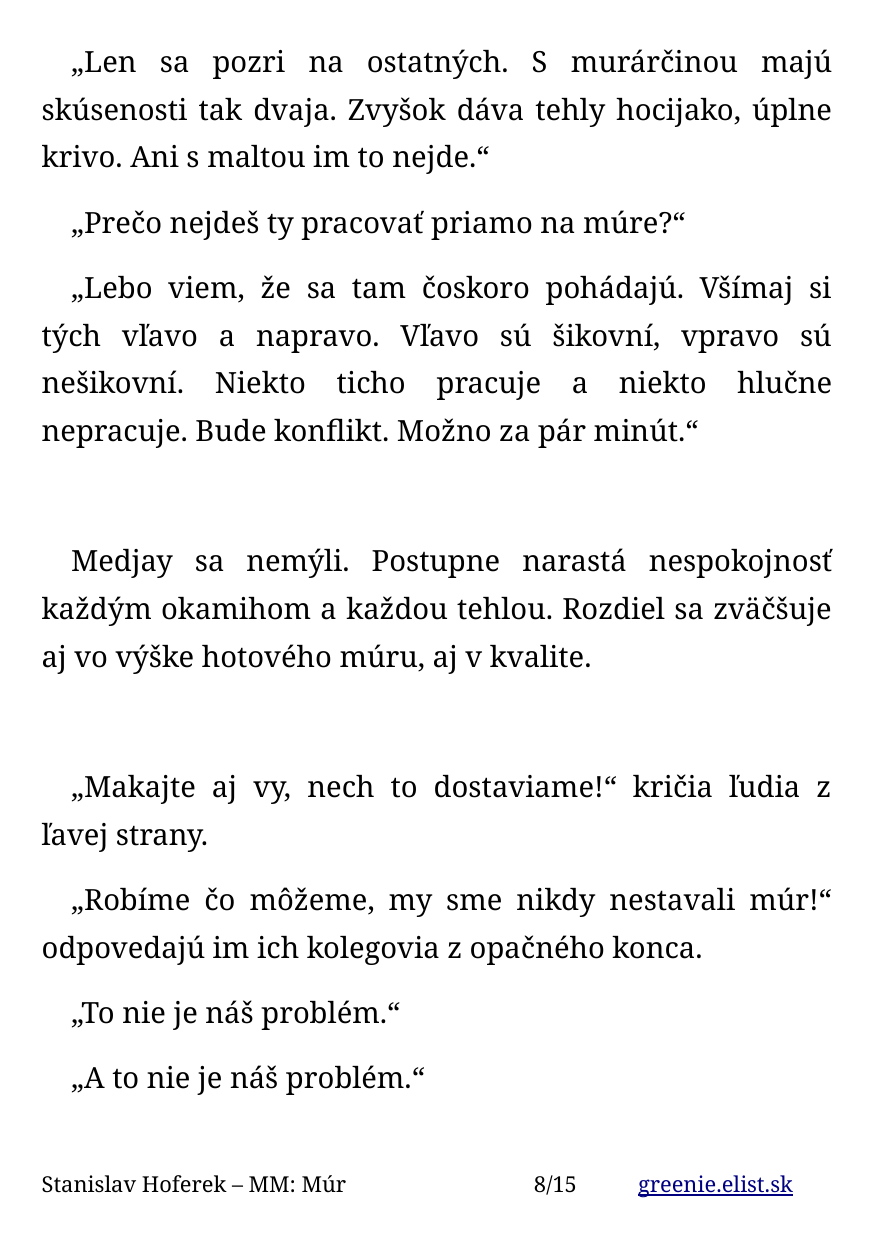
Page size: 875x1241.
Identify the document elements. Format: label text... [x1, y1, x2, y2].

text „Lebo viem, že sa tam čoskoro pohádajú. Všímaj si tých vľavo a napravo. Vľavo sú šikovní, vpravo sú nešikovní. Niekto ticho pracuje a niekto hlučne nepracuje. Bude konflikt. Možno za pár minút.“ [41, 267, 833, 450]
text „To nie je náš problém.“ [41, 992, 833, 1032]
text „A to nie je náš problém.“ [41, 1058, 833, 1097]
text Medjay sa nemýli. Postupne narastá nespokojnosť každým okamihom a každou tehlou. Rozdiel sa zväčšuje aj vo výške hotového múru, aj v kvalite. [41, 541, 833, 676]
text „Prečo nejdeš ty pracovať priamo na múre?“ [41, 202, 833, 242]
text „Robíme čo môžeme, my sme nikdy nestavali múr!“ odpovedajú im ich kolegovia z opačného konca. [41, 879, 833, 967]
text „Makajte aj vy, nech to dostaviame!“ kričia ľudia z ľavej strany. [41, 766, 833, 854]
text „Len sa pozri na ostatných. S murárčinou majú skúsenosti tak dvaja. Zvyšok dáva tehly hocijako, úplne krivo. Ani s maltou im to nejde.“ [41, 41, 833, 176]
